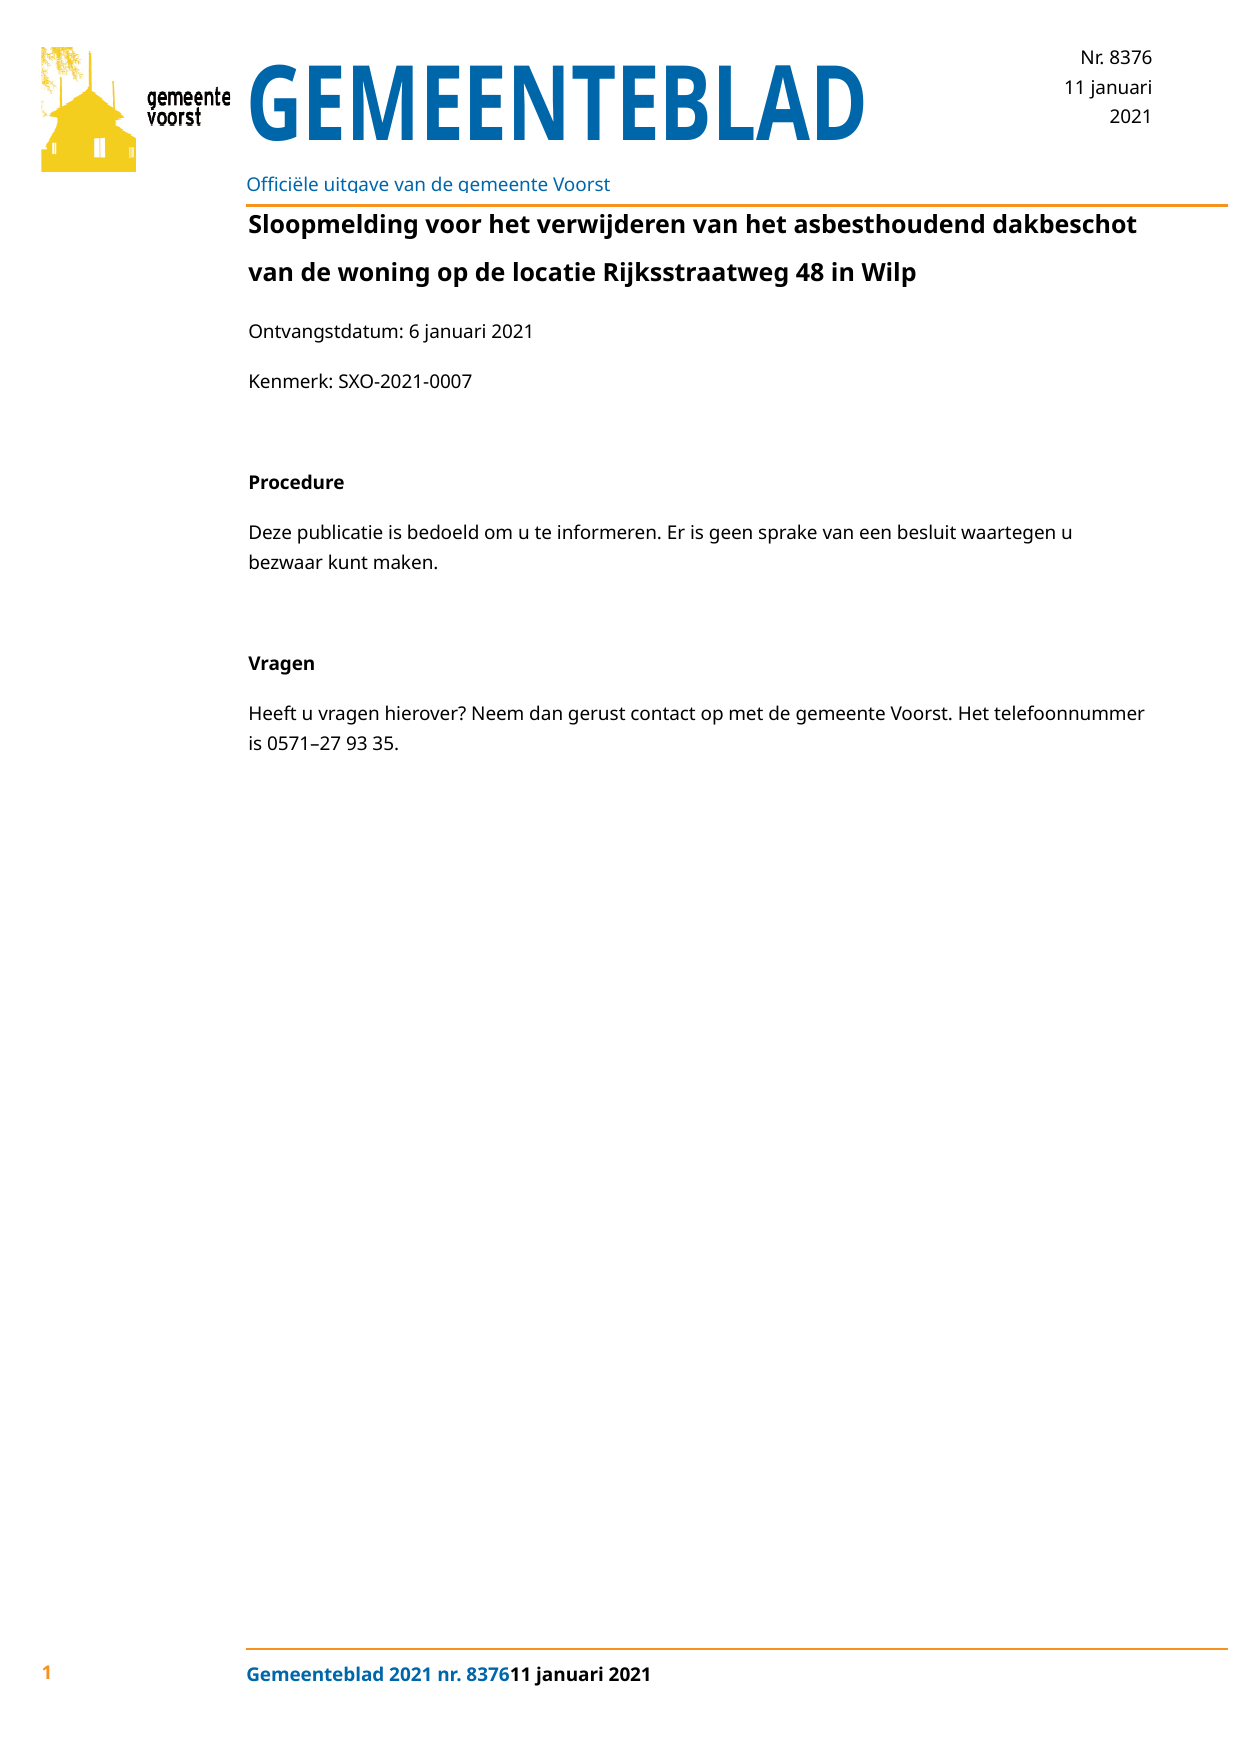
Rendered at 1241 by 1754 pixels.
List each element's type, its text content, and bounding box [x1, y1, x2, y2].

text Vragen [248, 650, 1152, 676]
text Procedure [248, 469, 1152, 495]
text Heeft u vragen hierover? Neem dan gerust contact op met de gemeente Voorst. Het telefoonnummer is 0571–27 93 35. [248, 700, 1152, 756]
picture [41, 47, 231, 172]
text Kenmerk: SXO-2021-0007 [248, 368, 1152, 394]
text Sloopmelding voor het verwijderen van het asbesthoudend dakbeschot van de woning op de locatie Rijksstraatweg 48 in Wilp [248, 207, 1152, 288]
text Ontvangstdatum: 6 januari 2021 [248, 318, 1152, 344]
text Deze publicatie is bedoeld om u te informeren. Er is geen sprake van een besluit waartegen u bezwaar kunt maken. [248, 519, 1152, 575]
